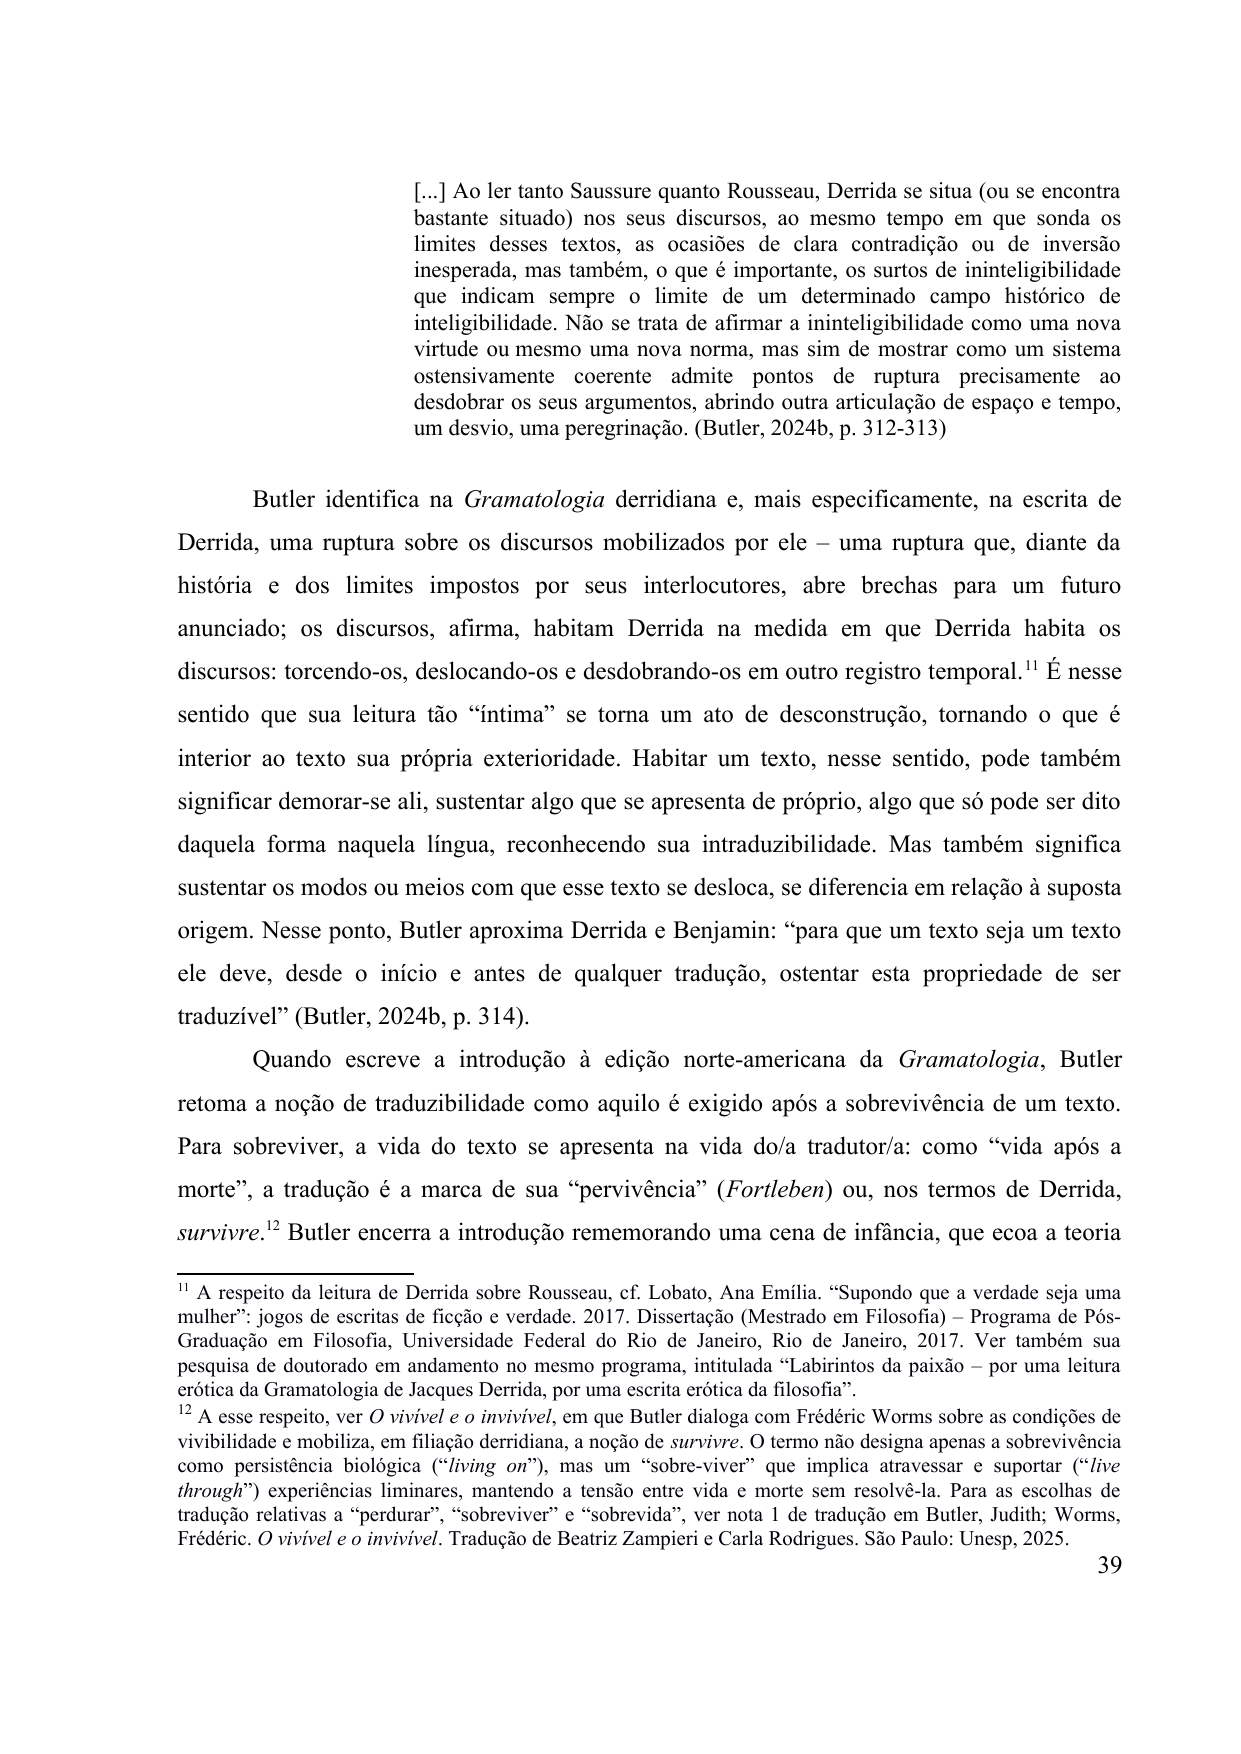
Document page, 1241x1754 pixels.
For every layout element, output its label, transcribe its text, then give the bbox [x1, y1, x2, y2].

text A respeito da leitura de Derrida sobre Rousseau, cf. Lobato, Ana Emília. “Supondo que a verdade seja uma mulher”: jogos de escritas de ficção e verdade. 2017. Dissertação (Mestrado em Filosofia) – Programa de Pós-Graduação em Filosofia, Universidade Federal do Rio de Janeiro, Rio de Janeiro, 2017. Ver também sua pesquisa de doutorado em andamento no mesmo programa, intitulada “Labirintos da paixão – por uma leitura erótica da Gramatologia de Jacques Derrida, por uma escrita erótica da filosofia”. [177, 1280, 1122, 1401]
text Quando escreve a introdução à edição norte-americana da Gramatologia, Butler retoma a noção de traduzibilidade como aquilo é exigido após a sobrevivência de um texto. Para sobreviver, a vida do texto se apresenta na vida do/a tradutor/a: como “vida após a morte”, a tradução é a marca de sua “pervivência” (Fortleben) ou, nos termos de Derrida, survivre. Butler encerra a introdução rememorando uma cena de infância, que ecoa a teoria [177, 1044, 1122, 1246]
text Butler identifica na Gramatologia derridiana e, mais especificamente, na escrita de Derrida, uma ruptura sobre os discursos mobilizados por ele – uma ruptura que, diante da história e dos limites impostos por seus interlocutores, abre brechas para um futuro anunciado; os discursos, afirma, habitam Derrida na medida em que Derrida habita os discursos: torcendo-os, deslocando-os e desdobrando-os em outro registro temporal. É nesse sentido que sua leitura tão “íntima” se torna um ato de desconstrução, tornando o que é interior ao texto sua própria exterioridade. Habitar um texto, nesse sentido, pode também significar demorar-se ali, sustentar algo que se apresenta de próprio, algo que só pode ser dito daquela forma naquela língua, reconhecendo sua intraduzibilidade. Mas também significa sustentar os modos ou meios com que esse texto se desloca, se diferencia em relação à suposta origem. Nesse ponto, Butler aproxima Derrida e Benjamin: “para que um texto seja um texto ele deve, desde o início e antes de qualquer tradução, ostentar esta propriedade de ser traduzível” (Butler, 2024b, p. 314). [177, 484, 1122, 1030]
text A esse respeito, ver O vivível e o invivível, em que Butler dialoga com Frédéric Worms sobre as condições de vivibilidade e mobiliza, em filiação derridiana, a noção de survivre. O termo não designa apenas a sobrevivência como persistência biológica (“living on”), mas um “sobre-viver” que implica atravessar e suportar (“live through”) experiências liminares, mantendo a tensão entre vida e morte sem resolvê-la. Para as escolhas de tradução relativas a “perdurar”, “sobreviver” e “sobrevida”, ver nota 1 de tradução em Butler, Judith; Worms, Frédéric. O vivível e o invivível. Tradução de Beatriz Zampieri e Carla Rodrigues. São Paulo: Unesp, 2025. [177, 1401, 1122, 1550]
text [...] Ao ler tanto Saussure quanto Rousseau, Derrida se situa (ou se encontra bastante situado) nos seus discursos, ao mesmo tempo em que sonda os limites desses textos, as ocasiões de clara contradição ou de inversão inesperada, mas também, o que é importante, os surtos de ininteligibilidade que indicam sempre o limite de um determinado campo histórico de inteligibilidade. Não se trata de afirmar a ininteligibilidade como uma nova virtude ou mesmo uma nova norma, mas sim de mostrar como um sistema ostensivamente coerente admite pontos de ruptura precisamente ao desdobrar os seus argumentos, abrindo outra articulação de espaço e tempo, um desvio, uma peregrinação. (Butler, 2024b, p. 312-313) [413, 177, 1122, 441]
